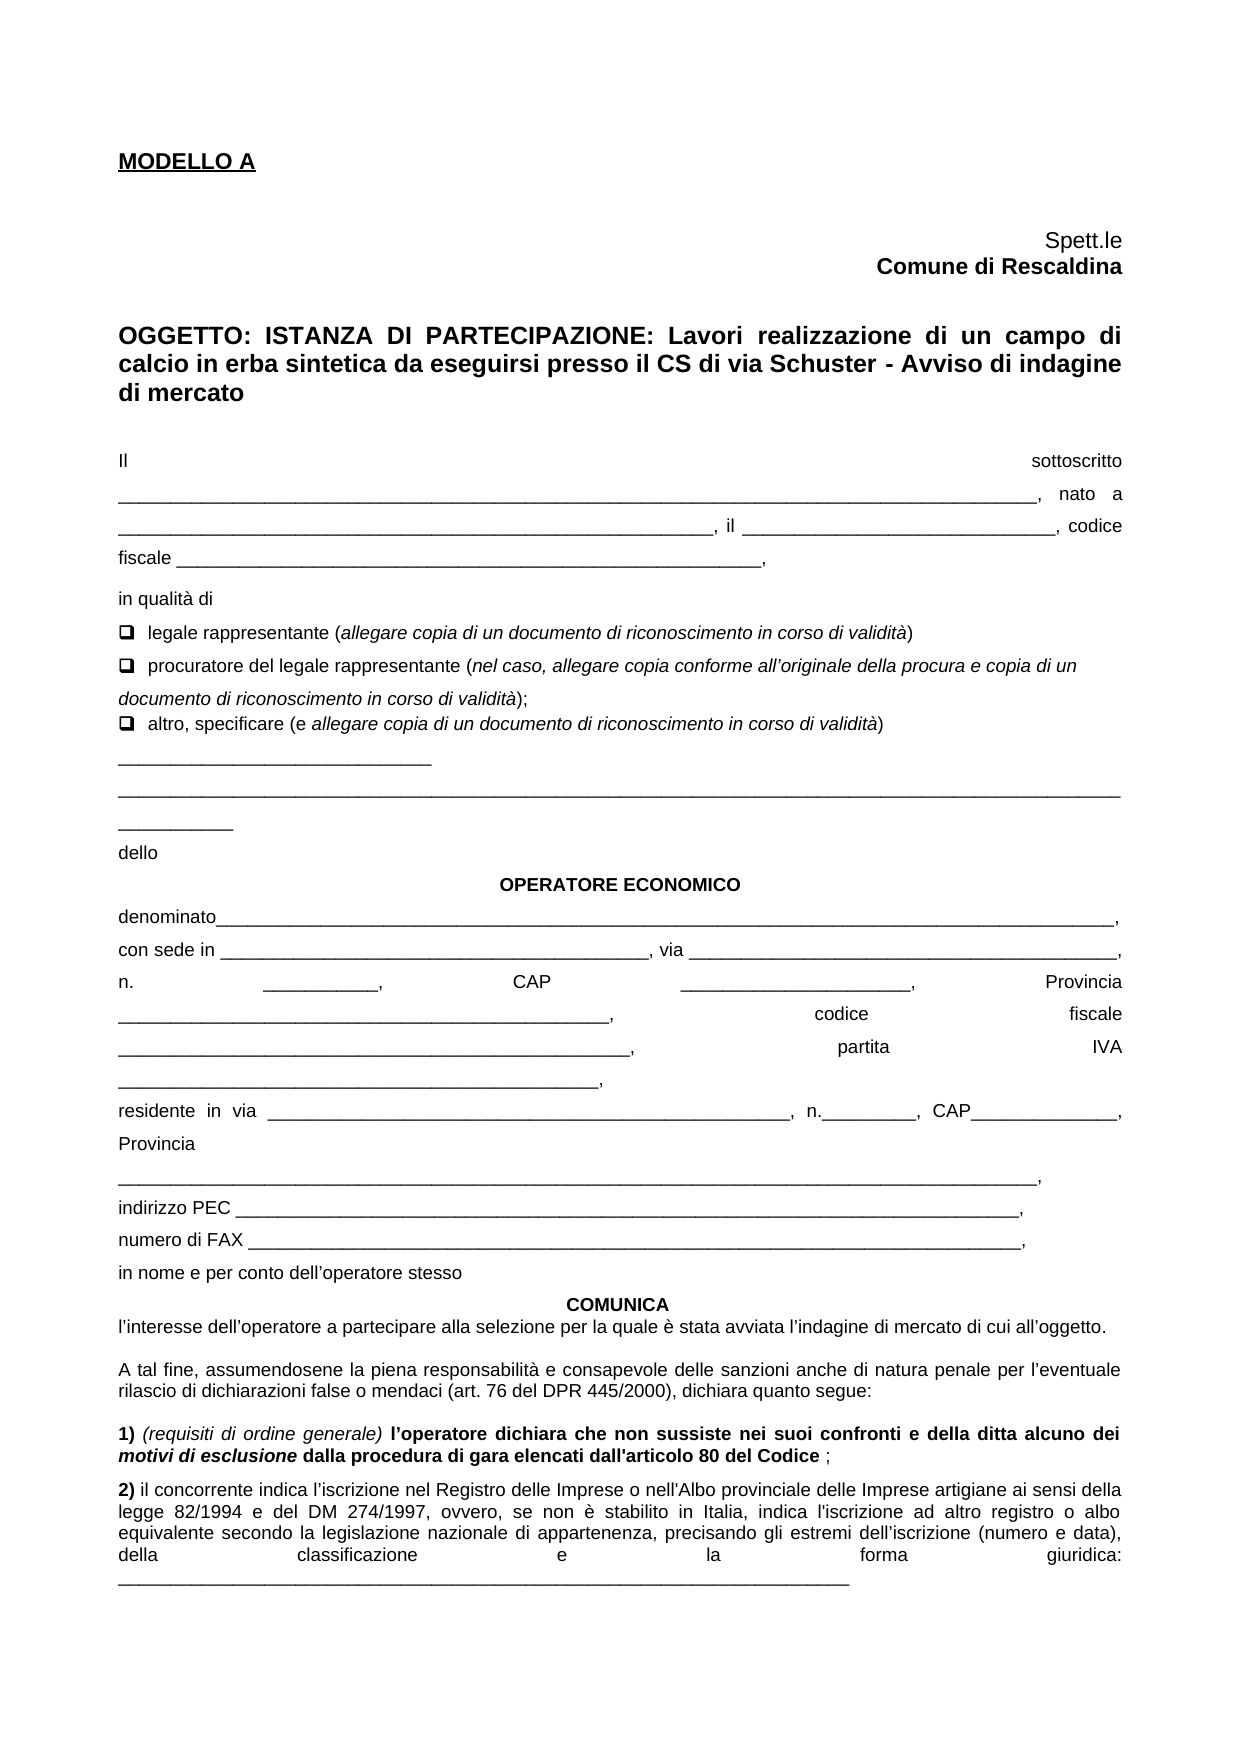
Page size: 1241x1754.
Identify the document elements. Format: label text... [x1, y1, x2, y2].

text in nome e per conto dell’operatore stesso [118, 1262, 1122, 1283]
text residente in via __________________________________________________, n._________, CAP______________, Provincia ________________________________________________________________________________________, [118, 1100, 1122, 1186]
text Oggetto: ISTANZA DI PARTECIPAZIONE: Lavori realizzazione di un campo di calcio in erba sintetica da eseguirsi presso il CS di via Schuster - Avviso di indagine di mercato [118, 321, 1122, 407]
text OPERATORE ECONOMICO [118, 874, 1122, 896]
text ___________________________________________________________________________________________________________ [118, 777, 1122, 831]
text 2) il concorrente indica l’iscrizione nel Registro delle Imprese o nell'Albo provinciale delle Imprese artigiane ai sensi della legge 82/1994 e del DM 274/1997, ovvero, se non è stabilito in Italia, indica l'iscrizione ad altro registro o albo equivalente secondo la legislazione nazionale di appartenenza, precisando gli estremi dell’iscrizione (numero e data), della classificazione e la forma giuridica: ______________________________________________________________________ [118, 1479, 1122, 1587]
text Spett.le [118, 227, 1122, 253]
list procuratore del legale rappresentante (nel caso, allegare copia conforme all’originale della procura e copia di un documento di riconoscimento in corso di validità); [118, 646, 1122, 712]
text COMUNICA [118, 1294, 1122, 1315]
list altro, specificare (e allegare copia di un documento di riconoscimento in corso di validità) ______________________________ [118, 712, 1122, 766]
text Comune di Rescaldina [118, 253, 1122, 279]
text in qualità di [118, 579, 1122, 612]
text numero di FAX __________________________________________________________________________, [118, 1229, 1122, 1251]
text A tal fine, assumendosene la piena responsabilità e consapevole delle sanzioni anche di natura penale per l’eventuale rilascio di dichiarazioni false o mendaci (art. 76 del DPR 445/2000), dichiara quanto segue: [118, 1358, 1122, 1402]
text dello [118, 842, 1122, 863]
text 1) (requisiti di ordine generale) l’operatore dichiara che non sussiste nei suoi confronti e della ditta alcuno dei motivi di esclusione dalla procedura di gara elencati dall'articolo 80 del Codice ; [118, 1423, 1122, 1466]
text Il sottoscritto ________________________________________________________________________________________, nato a _________________________________________________________, il ______________________________, codice fiscale ________________________________________________________, [118, 450, 1122, 568]
list legale rappresentante (allegare copia di un documento di riconoscimento in corso di validità) [118, 612, 1122, 646]
text MODELLO A [118, 148, 1122, 174]
text l’interesse dell’operatore a partecipare alla selezione per la quale è stata avviata l’indagine di mercato di cui all’oggetto. [118, 1315, 1122, 1337]
text denominato______________________________________________________________________________________, con sede in _________________________________________, via _________________________________________, n. ___________, CAP ______________________, Provincia _______________________________________________, codice fiscale _________________________________________________, partita IVA ______________________________________________, [118, 906, 1122, 1089]
text indirizzo PEC ___________________________________________________________________________, [118, 1197, 1122, 1218]
